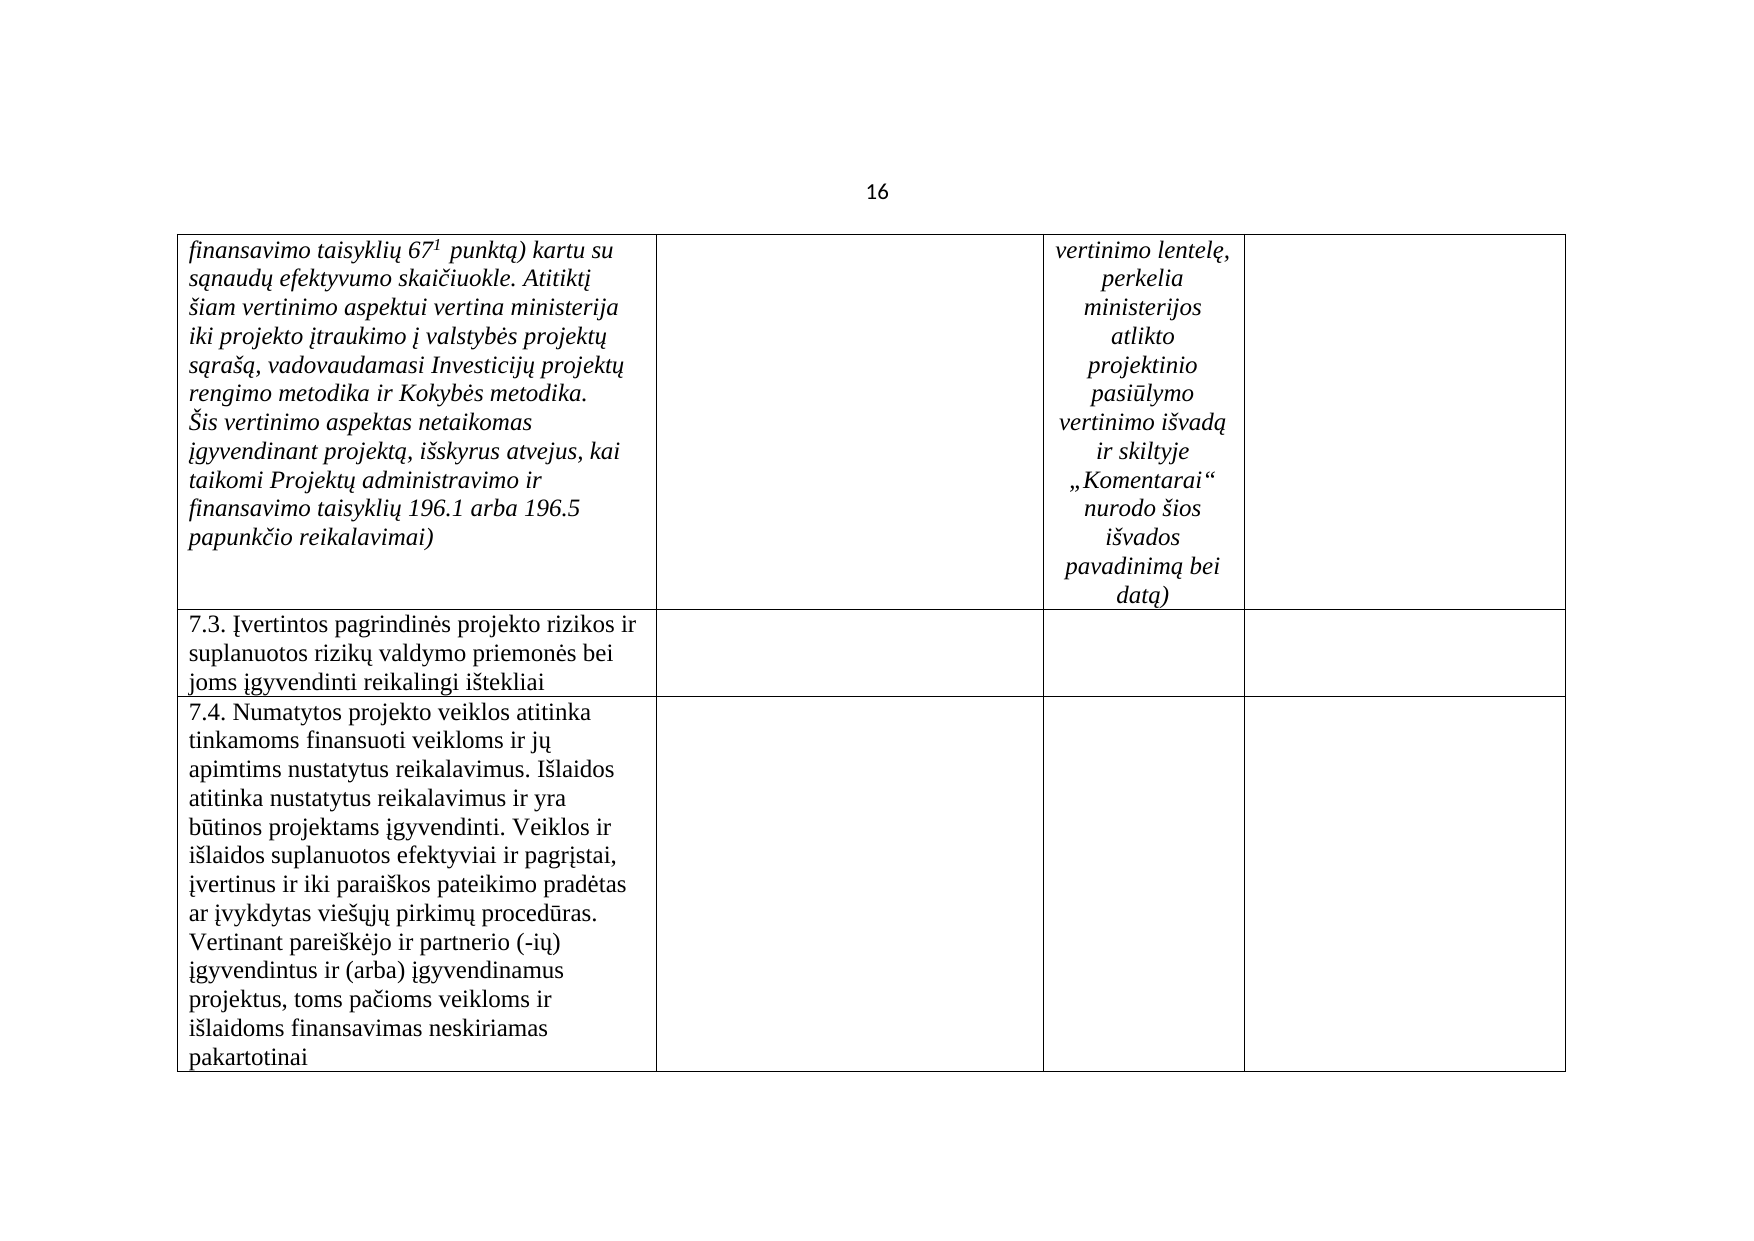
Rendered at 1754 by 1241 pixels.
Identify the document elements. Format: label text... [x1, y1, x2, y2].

table_cell [657, 235, 1043, 608]
table_cell [1044, 697, 1244, 1071]
table_cell [657, 697, 1043, 1071]
table_cell vertinimo lentelę, perkelia ministerijos atlikto projektinio pasiūlymo vertinimo išvadą ir skiltyje „Komentarai“ nurodo šios išvados pavadinimą bei datą) [1044, 235, 1244, 608]
table_cell [657, 610, 1043, 696]
table_cell 7.3. Įvertintos pagrindinės projekto rizikos ir suplanuotos rizikų valdymo priemonės bei joms įgyvendinti reikalingi ištekliai [178, 610, 656, 696]
table_cell 7.4. Numatytos projekto veiklos atitinka tinkamoms finansuoti veikloms ir jų apimtims nustatytus reikalavimus. Išlaidos atitinka nustatytus reikalavimus ir yra būtinos projektams įgyvendinti. Veiklos ir išlaidos suplanuotos efektyviai ir pagrįstai, įvertinus ir iki paraiškos pateikimo pradėtas ar įvykdytas viešųjų pirkimų procedūras. Vertinant pareiškėjo ir partnerio (-ių) įgyvendintus ir (arba) įgyvendinamus projektus, toms pačioms veikloms ir išlaidoms finansavimas neskiriamas pakartotinai [178, 697, 656, 1071]
table_cell [1245, 697, 1565, 1071]
table_cell finansavimo taisyklių 671 punktą) kartu su sąnaudų efektyvumo skaičiuokle. Atitiktį šiam vertinimo aspektui vertina ministerija iki projekto įtraukimo į valstybės projektų sąrašą, vadovaudamasi Investicijų projektų rengimo metodika ir Kokybės metodika. Šis vertinimo aspektas netaikomas įgyvendinant projektą, išskyrus atvejus, kai taikomi Projektų administravimo ir finansavimo taisyklių 196.1 arba 196.5 papunkčio reikalavimai) [178, 235, 656, 608]
table_cell [1044, 610, 1244, 696]
table_cell [1245, 610, 1565, 696]
table_cell [1245, 235, 1565, 608]
